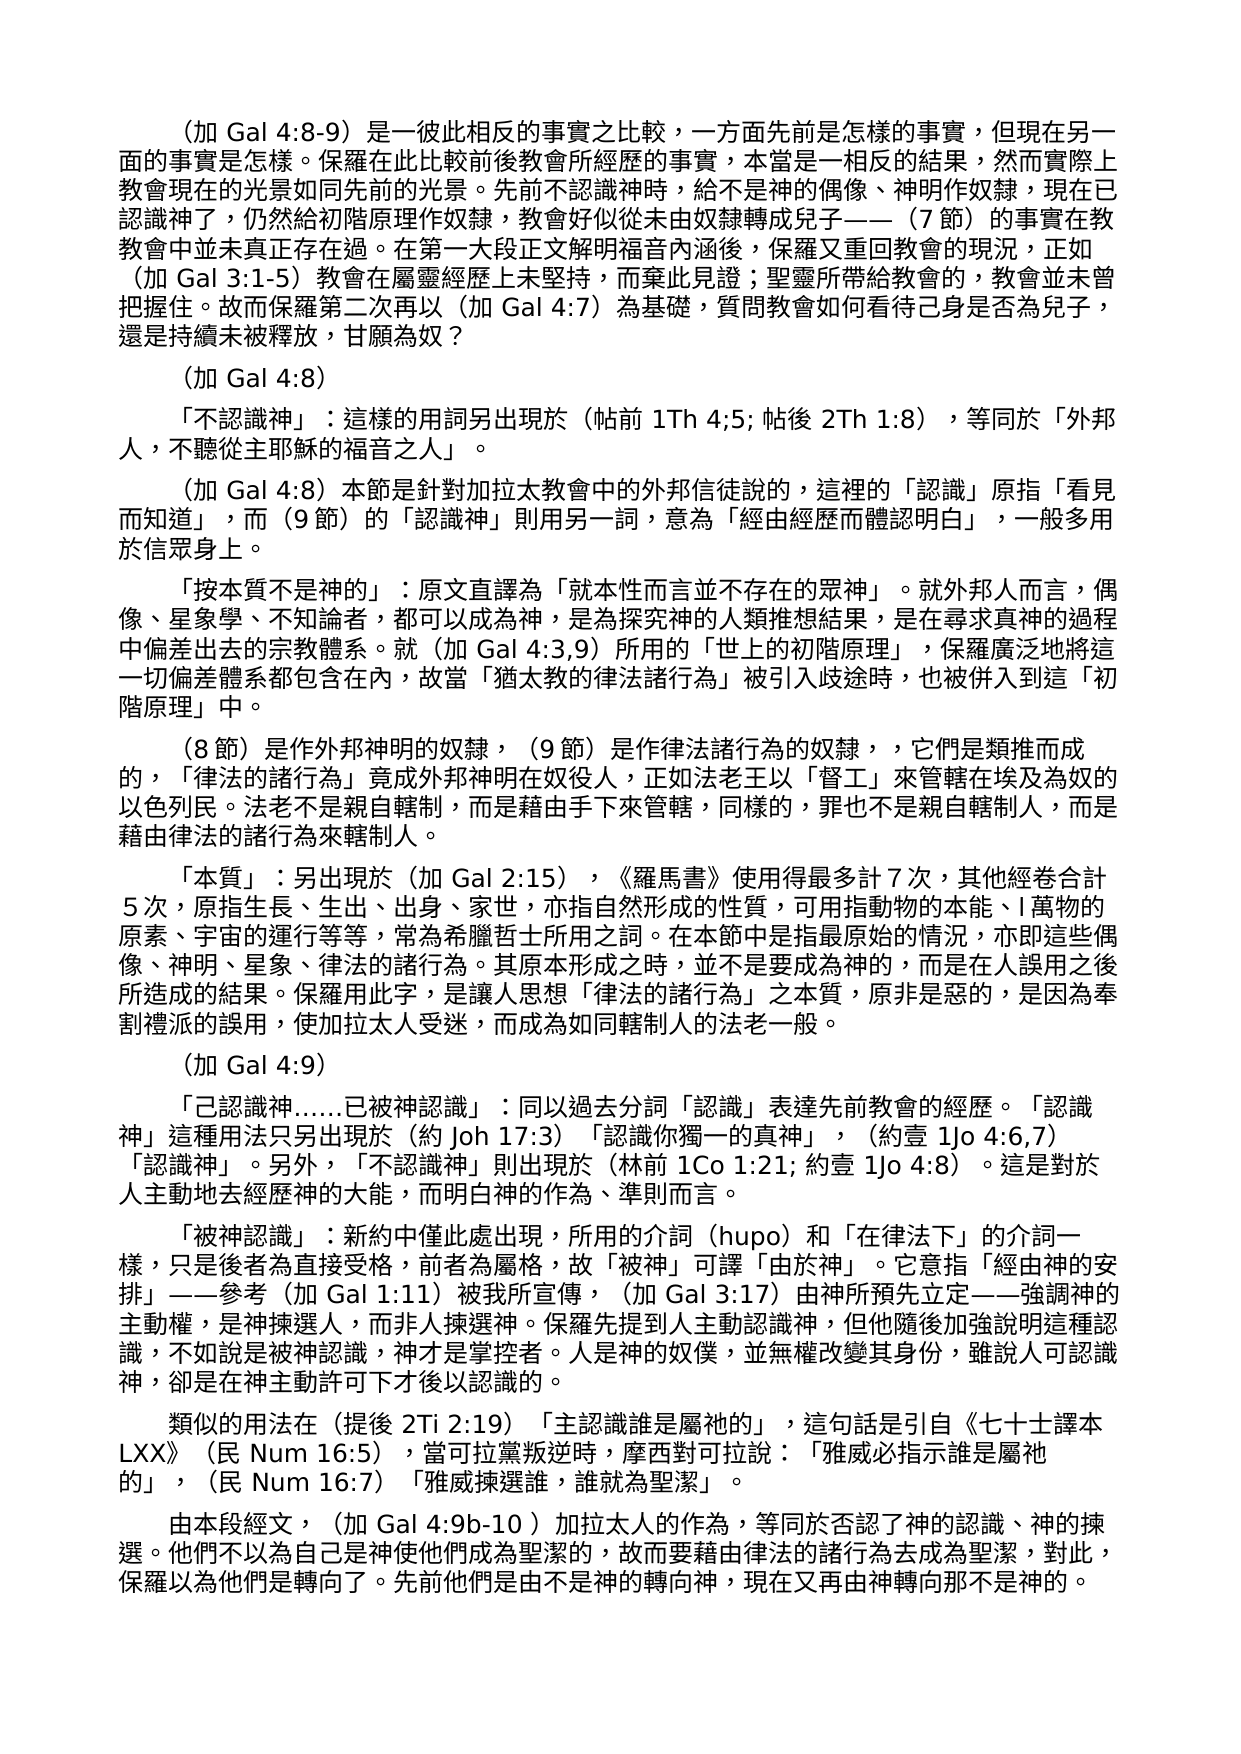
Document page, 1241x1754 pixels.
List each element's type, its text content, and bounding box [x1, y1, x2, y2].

text （加 Gal 4:8-9）是一彼此相反的事實之比較，一方面先前是怎樣的事實，但現在另一面的事實是怎樣。保羅在此比較前後教會所經歷的事實，本當是一相反的結果，然而實際上教會現在的光景如同先前的光景。先前不認識神時，給不是神的偶像、神明作奴隸，現在已認識神了，仍然給初階原理作奴隸，教會好似從未由奴隸轉成兒子——（7節）的事實在教教會中並未真正存在過。在第一大段正文解明福音內涵後，保羅又重回教會的現況，正如（加 Gal 3:1-5）教會在屬靈經歷上未堅持，而棄此見證；聖靈所帶給教會的，教會並未曾把握住。故而保羅第二次再以（加 Gal 4:7）為基礎，質問教會如何看待己身是否為兒子，還是持續未被釋放，甘願為奴？ [118, 118, 1122, 351]
text 「本質」：另出現於（加 Gal 2:15），《羅馬書》使用得最多計７次，其他經卷合計５次，原指生長、生出、出身、家世，亦指自然形成的性質，可用指動物的本能、l萬物的原素、宇宙的運行等等，常為希臘哲士所用之詞。在本節中是指最原始的情況，亦即這些偶像、神明、星象、律法的諸行為。其原本形成之時，並不是要成為神的，而是在人誤用之後所造成的結果。保羅用此字，是讓人思想「律法的諸行為」之本質，原非是惡的，是因為奉割禮派的誤用，使加拉太人受迷，而成為如同轄制人的法老一般。 [118, 864, 1122, 1039]
text 類似的用法在（提後 2Ti 2:19）「主認識誰是屬祂的」，這句話是引自《七十士譯本LXX》（民 Num 16:5），當可拉黨叛逆時，摩西對可拉說：「雅威必指示誰是屬祂的」，（民 Num 16:7）「雅威揀選誰，誰就為聖潔」。 [118, 1410, 1122, 1497]
text （加 Gal 4:8） [118, 364, 1122, 393]
text 「不認識神」：這樣的用詞另出現於（帖前 1Th 4;5; 帖後 2Th 1:8），等同於「外邦人，不聽從主耶穌的福音之人」。 [118, 406, 1122, 464]
text （加 Gal 4:9） [118, 1051, 1122, 1081]
text 由本段經文，（加 Gal 4:9b-10 ）加拉太人的作為，等同於否認了神的認識、神的揀選。他們不以為自己是神使他們成為聖潔的，故而要藉由律法的諸行為去成為聖潔，對此，保羅以為他們是轉向了。先前他們是由不是神的轉向神，現在又再由神轉向那不是神的。 [118, 1510, 1122, 1597]
text 「按本質不是神的」：原文直譯為「就本性而言並不存在的眾神」。就外邦人而言，偶像、星象學、不知論者，都可以成為神，是為探究神的人類推想結果，是在尋求真神的過程中偏差出去的宗教體系。就（加 Gal 4:3,9）所用的「世上的初階原理」，保羅廣泛地將這一切偏差體系都包含在內，故當「猶太教的律法諸行為」被引入歧途時，也被併入到這「初階原理」中。 [118, 576, 1122, 722]
text （加 Gal 4:8）本節是針對加拉太教會中的外邦信徒說的，這裡的「認識」原指「看見而知道」，而（9節）的「認識神」則用另一詞，意為「經由經歷而體認明白」，一般多用於信眾身上。 [118, 476, 1122, 564]
text （8節）是作外邦神明的奴隸，（9節）是作律法諸行為的奴隸，，它們是類推而成的，「律法的諸行為」竟成外邦神明在奴役人，正如法老王以「督工」來管轄在埃及為奴的以色列民。法老不是親自轄制，而是藉由手下來管轄，同樣的，罪也不是親自轄制人，而是藉由律法的諸行為來轄制人。 [118, 735, 1122, 851]
text 「己認識神……已被神認識」：同以過去分詞「認識」表達先前教會的經歷。「認識神」這種用法只另出現於（約 Joh 17:3）「認識你獨一的真神」，（約壹 1Jo 4:6,7）「認識神」。另外，「不認識神」則出現於（林前 1Co 1:21; 約壹 1Jo 4:8）。這是對於人主動地去經歷神的大能，而明白神的作為、準則而言。 [118, 1093, 1122, 1210]
text 「被神認識」：新約中僅此處出現，所用的介詞（hupo）和「在律法下」的介詞一樣，只是後者為直接受格，前者為屬格，故「被神」可譯「由於神」。它意指「經由神的安排」——參考（加 Gal 1:11）被我所宣傳，（加 Gal 3:17）由神所預先立定——強調神的主動權，是神揀選人，而非人揀選神。保羅先提到人主動認識神，但他隨後加強說明這種認識，不如說是被神認識，神才是掌控者。人是神的奴僕，並無權改變其身份，雖說人可認識神，卻是在神主動許可下才後以認識的。 [118, 1222, 1122, 1397]
